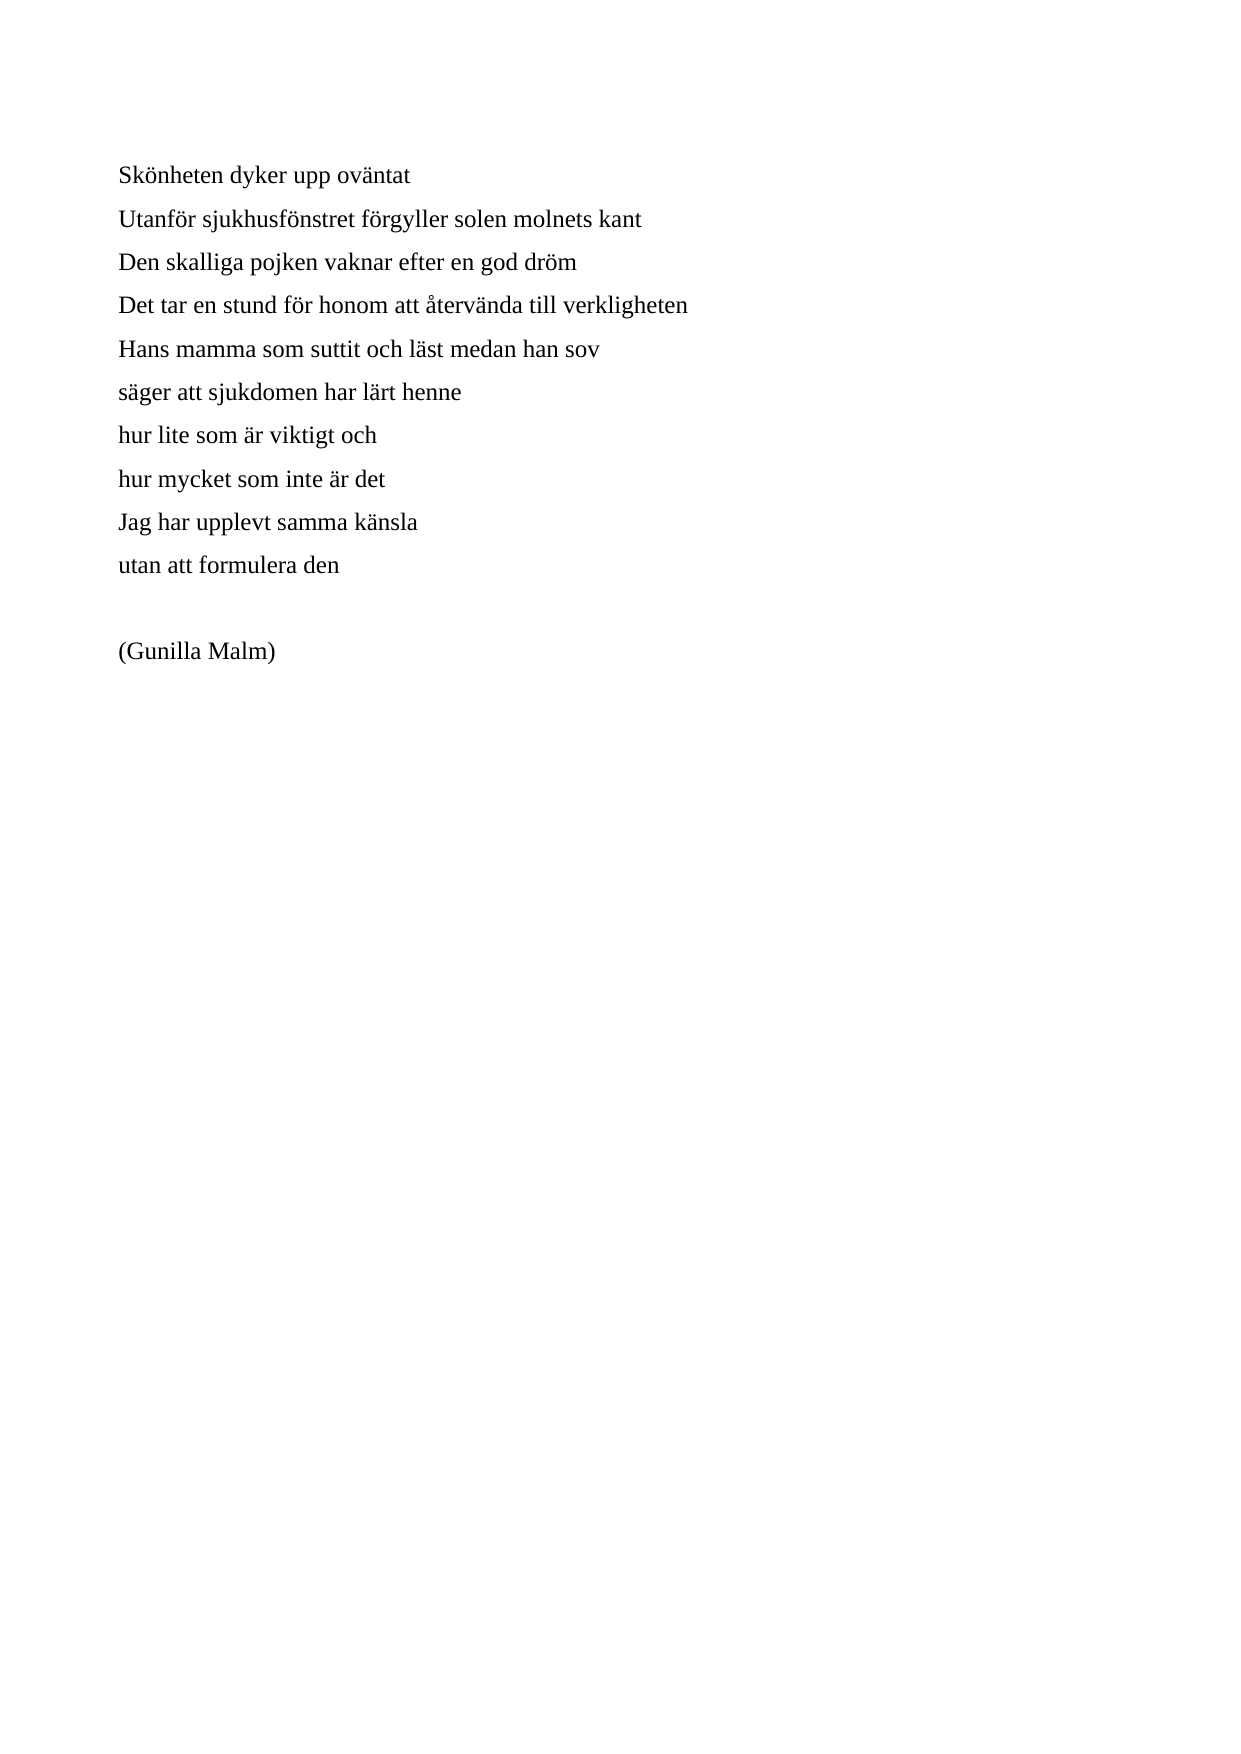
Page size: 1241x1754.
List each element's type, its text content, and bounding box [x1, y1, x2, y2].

text Utanför sjukhusfönstret förgyller solen molnets kant [118, 204, 1122, 232]
text Jag har upplevt samma känsla [118, 507, 1122, 536]
text Hans mamma som suttit och läst medan han sov [118, 334, 1122, 362]
text (Gunilla Malm) [118, 636, 1122, 665]
text hur mycket som inte är det [118, 464, 1122, 492]
text Den skalliga pojken vaknar efter en god dröm [118, 247, 1122, 276]
text säger att sjukdomen har lärt henne [118, 377, 1122, 406]
text utan att formulera den [118, 550, 1122, 579]
text Skönheten dyker upp oväntat [118, 160, 1122, 189]
text hur lite som är viktigt och [118, 420, 1122, 449]
text Det tar en stund för honom att återvända till verkligheten [118, 290, 1122, 319]
